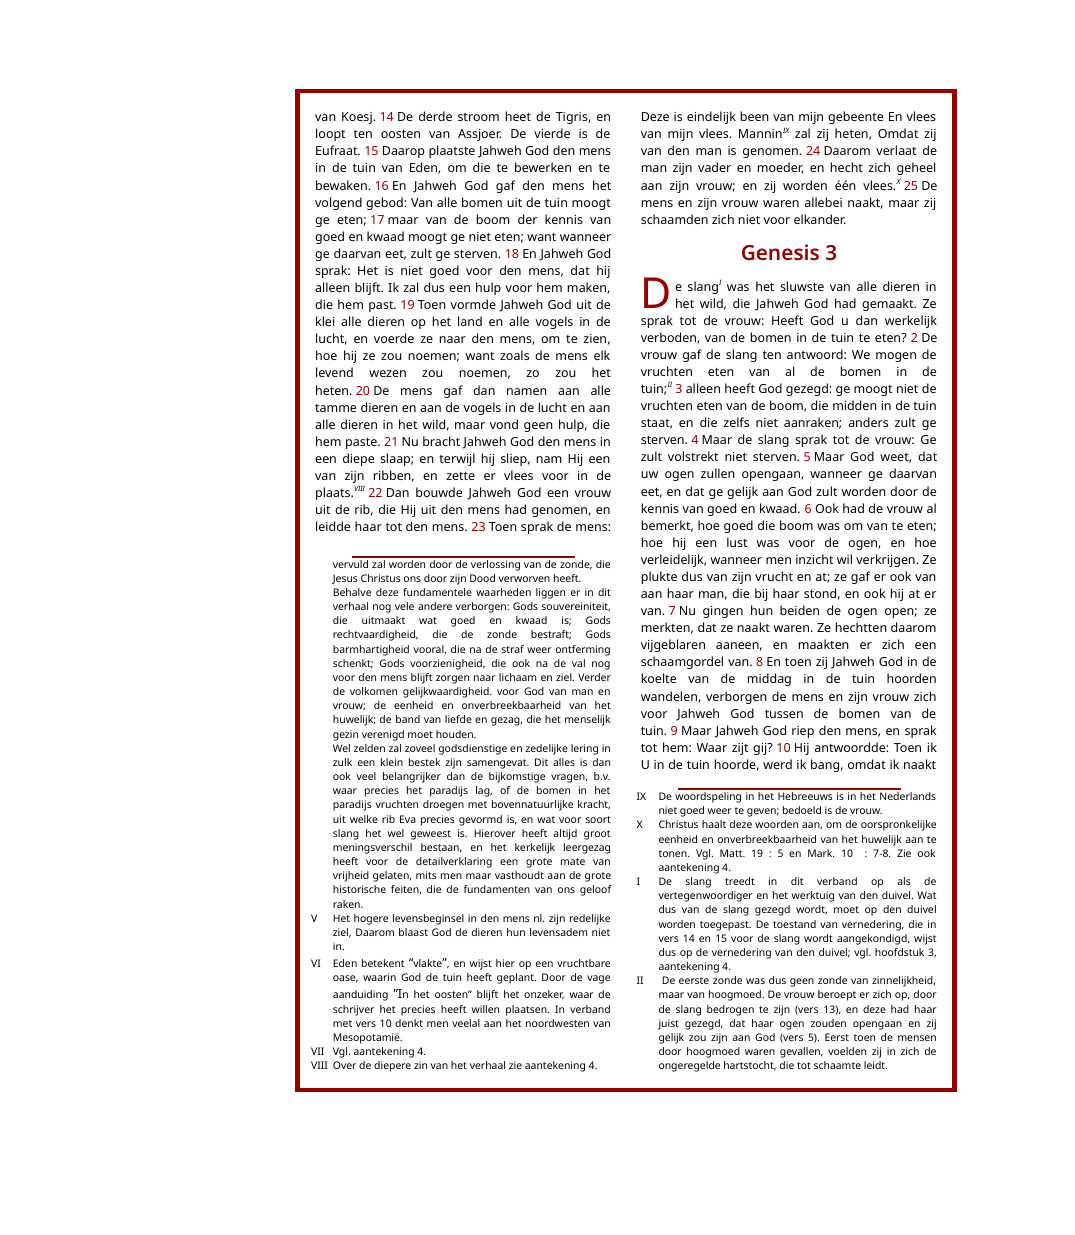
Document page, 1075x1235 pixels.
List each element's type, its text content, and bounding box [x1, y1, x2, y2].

text Over de diepere zin van het verhaal zie aantekening 4. [311, 1059, 611, 1073]
subtitle Genesis 3 [641, 238, 937, 267]
text De slang treedt in dit verband op als de vertegenwoordiger en het werktuig van den duivel. Wat dus van de slang gezegd wordt, moet op den duivel worden toegepast. De toestand van vernedering, die in vers 14 en 15 voor de slang wordt aangekondigd, wijst dus op de vernedering van den duivel; vgl. hoofdstuk 3, aantekening 4. [636, 874, 937, 974]
text De eerste zonde was dus geen zonde van zinnelijkheid, maar van hoogmoed. De vrouw beroept er zich op, door de slang bedrogen te zijn (vers 13), en deze had haar juist gezegd, dat haar ogen zouden opengaan en zij gelijk zou zijn aan God (vers 5). Eerst toen de mensen door hoogmoed waren gevallen, voelden zij in zich de ongeregelde hartstocht, die tot schaamte leidt. [636, 974, 937, 1073]
text Wel zelden zal zoveel godsdienstige en zedelijke lering in zulk een klein bestek zijn samengevat. Dit alles is dan ook veel belangrijker dan de bijkomstige vragen, b.v. waar precies het paradijs lag, of de bomen in het paradijs vruchten droegen met bovennatuurlijke kracht, uit welke rib Eva precies gevormd is, en wat voor soort slang het wel geweest is. Hierover heeft altijd groot meningsverschil bestaan, en het kerkelijk leergezag heeft voor de detailverklaring een grote mate van vrijheid gelaten, mits men maar vasthoudt aan de grote historische feiten, die de fundamenten van ons geloof raken. [311, 741, 611, 911]
text Christus haalt deze woorden aan, om de oorspronkelijke eenheid en onverbreekbaarheid van het huwelijk aan te tonen. Vgl. Matt. 19 : 5 en Mark. 10 : 7-8. Zie ook aantekening 4. [636, 818, 937, 874]
text De slang was het sluwste van alle dieren in het wild, die Jahweh God had gemaakt. Ze sprak tot de vrouw: Heeft God u dan werkelijk verboden, van de bomen in de tuin te eten? 2 De vrouw gaf de slang ten antwoord: We mogen de vruchten eten van al de bomen in de tuin; 3 alleen heeft God gezegd: ge moogt niet de vruchten eten van de boom, die midden in de tuin staat, en die zelfs niet aanraken; anders zult ge sterven. 4 Maar de slang sprak tot de vrouw: Ge zult volstrekt niet sterven. 5 Maar God weet, dat uw ogen zullen opengaan, wanneer ge daarvan eet, en dat ge gelijk aan God zult worden door de kennis van goed en kwaad. 6 Ook had de vrouw al bemerkt, hoe goed die boom was om van te eten; hoe hij een lust was voor de ogen, en hoe verleidelijk, wanneer men inzicht wil verkrijgen. Ze plukte dus van zijn vrucht en at; ze gaf er ook van aan haar man, die bij haar stond, en ook hij at er van. 7 Nu gingen hun beiden de ogen open; ze merkten, dat ze naakt waren. Ze hechtten daarom vijgeblaren aaneen, en maakten er zich een schaamgordel van. 8 En toen zij Jahweh God in de koelte van de middag in de tuin hoorden wandelen, verborgen de mens en zijn vrouw zich voor Jahweh God tussen de bomen van de tuin. 9 Maar Jahweh God riep den mens, en sprak tot hem: Waar zijt gij? 10 Hij antwoordde: Toen ik U in de tuin hoorde, werd ik bang, omdat ik naakt [641, 278, 937, 773]
text vervuld zal worden door de verlossing van de zonde, die Jesus Christus ons door zijn Dood verworven heeft. [311, 557, 611, 585]
text Het hogere levensbeginsel in den mens nl. zijn redelijke ziel, Daarom blaast God de dieren hun levensadem niet in. [311, 911, 611, 954]
text Deze is eindelijk been van mijn gebeente En vlees van mijn vlees. Mannin zal zij heten, Omdat zij van den man is genomen. 24 Daarom verlaat de man zijn vader en moeder, en hecht zich geheel aan zijn vrouw; en zij worden één vlees. 25 De mens en zijn vrouw waren allebei naakt, maar zij schaamden zich niet voor elkander. [641, 108, 937, 228]
text van Koesj. 14 De derde stroom heet de Tigris, en loopt ten oosten van Assjoer. De vierde is de Eufraat. 15 Daarop plaatste Jahweh God den mens in de tuin van Eden, om die te bewerken en te bewaken. 16 En Jahweh God gaf den mens het volgend gebod: Van alle bomen uit de tuin moogt ge eten; 17 maar van de boom der kennis van goed en kwaad moogt ge niet eten; want wanneer ge daarvan eet, zult ge sterven. 18 En Jahweh God sprak: Het is niet goed voor den mens, dat hij alleen blijft. Ik zal dus een hulp voor hem maken, die hem past. 19 Toen vormde Jahweh God uit de klei alle dieren op het land en alle vogels in de lucht, en voerde ze naar den mens, om te zien, hoe hij ze zou noemen; want zoals de mens elk levend wezen zou noemen, zo zou het heten. 20 De mens gaf dan namen aan alle tamme dieren en aan de vogels in de lucht en aan alle dieren in het wild, maar vond geen hulp, die hem paste. 21 Nu bracht Jahweh God den mens in een diepe slaap; en terwijl hij sliep, nam Hij een van zijn ribben, en zette er vlees voor in de plaats. 22 Dan bouwde Jahweh God een vrouw uit de rib, die Hij uit den mens had genomen, en leidde haar tot den mens. 23 Toen sprak de mens: [315, 108, 611, 535]
text Vgl. aantekening 4. [311, 1044, 611, 1059]
text Eden betekent “vlakte”, en wijst hier op een vruchtbare oase, waarin God de tuin heeft geplant. Door de vage aanduiding ”In het oosten” blijft het onzeker, waar de schrijver het precies heeft willen plaatsen. In verband met vers 10 denkt men veelal aan het noordwesten van Mesopotamië. [311, 954, 611, 1044]
text Behalve deze fundamentele waarheden liggen er in dit verhaal nog vele andere verborgen: Gods souvereiniteit, die uitmaakt wat goed en kwaad is; Gods rechtvaardigheid, die de zonde bestraft; Gods barmhartigheid vooral, die na de straf weer ontferming schenkt; Gods voorzienigheid, die ook na de val nog voor den mens blijft zorgen naar lichaam en ziel. Verder de volkomen gelijkwaardigheid. voor God van man en vrouw; de eenheid en onverbreekbaarheid van het huwelijk; de band van liefde en gezag, die het menselijk gezin verenigd moet houden. [311, 585, 611, 741]
text De woordspeling in het Hebreeuws is in het Nederlands niet goed weer te geven; bedoeld is de vrouw. [636, 789, 937, 818]
